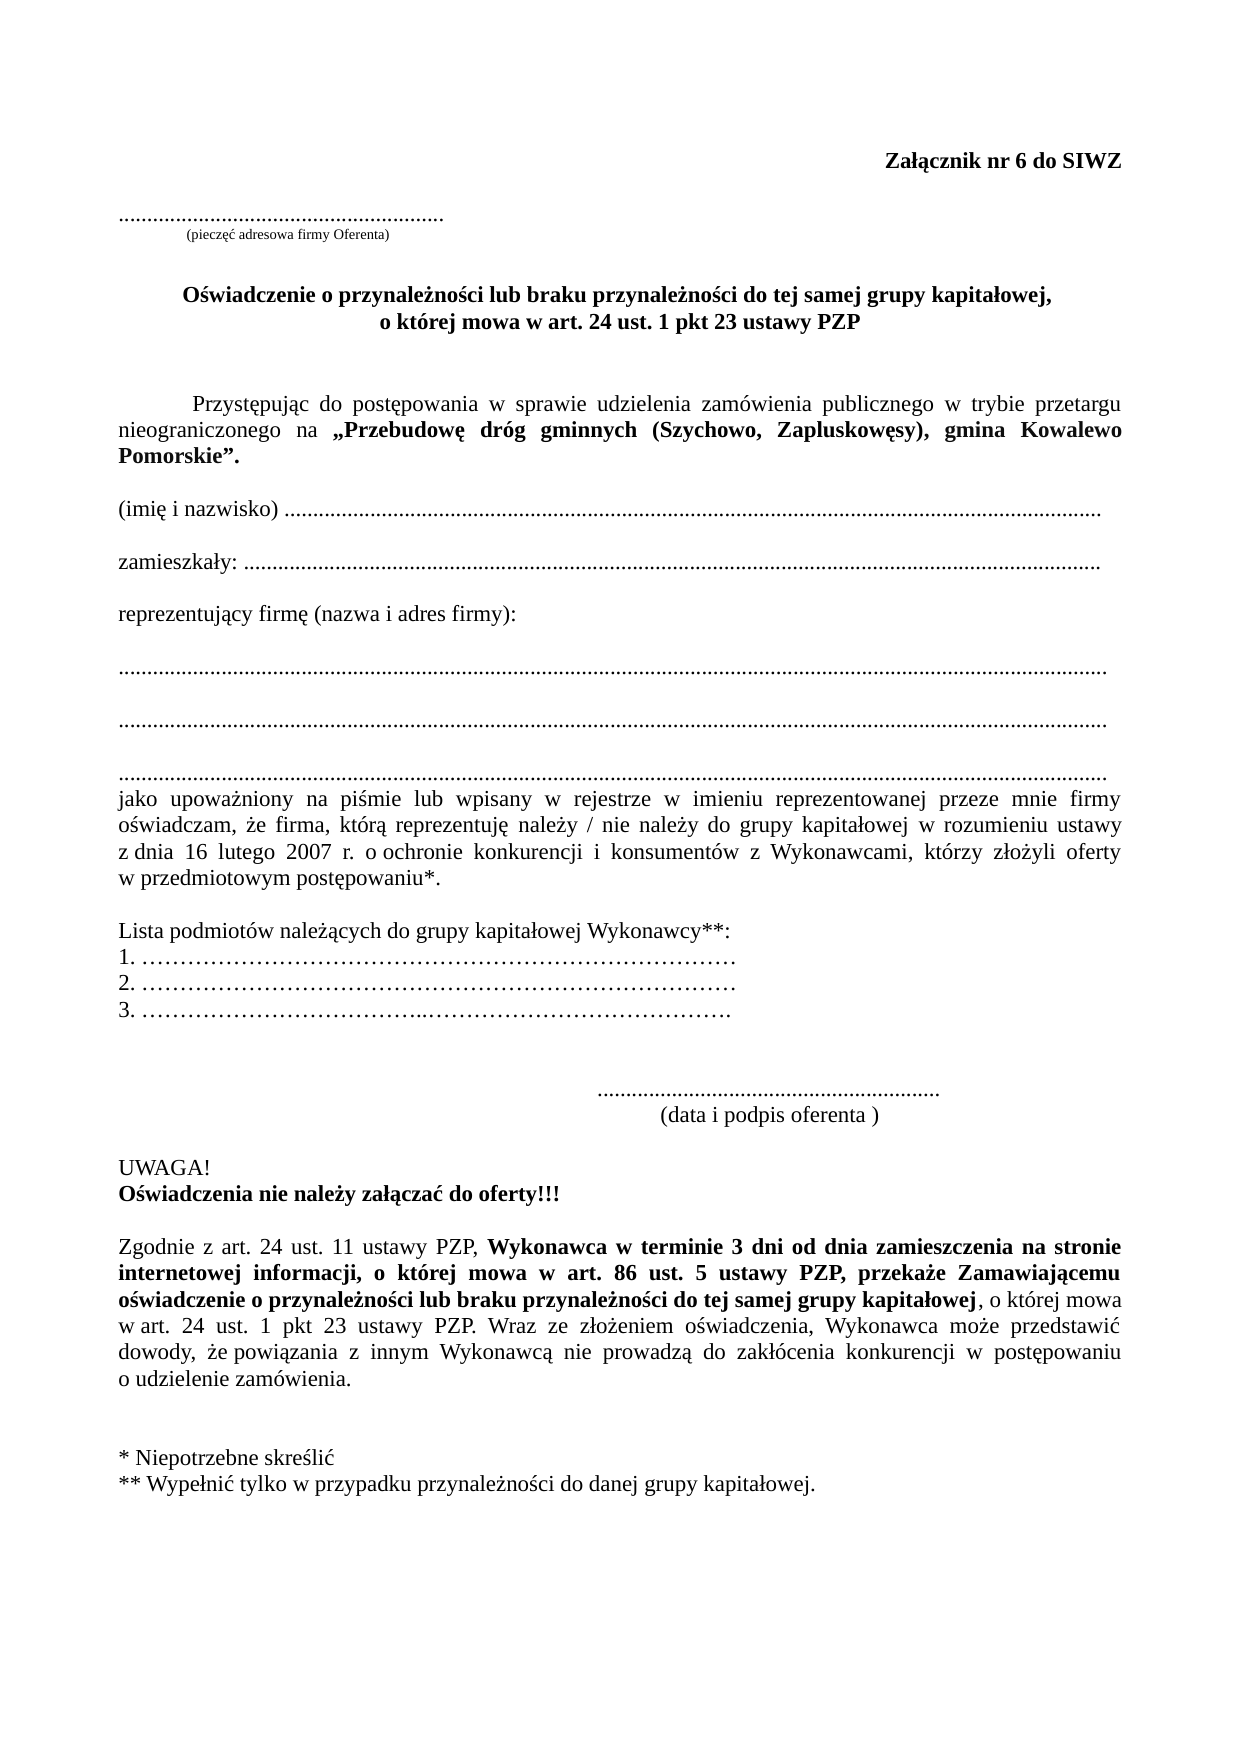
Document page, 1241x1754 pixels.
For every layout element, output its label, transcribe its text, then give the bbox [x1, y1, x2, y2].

text Załącznik nr 6 do SIWZ [117, 147, 1122, 173]
text ** Wypełnić tylko w przypadku przynależności do danej grupy kapitałowej. [118, 1470, 1122, 1497]
text ............................................................................................................................................................................. [118, 759, 1122, 785]
text jako upoważniony na piśmie lub wpisany w rejestrze w imieniu reprezentowanej przeze mnie firmy oświadczam, że firma, którą reprezentuję należy / nie należy do grupy kapitałowej w rozumieniu ustawy z dnia 16 lutego 2007 r. o ochronie konkurencji i konsumentów z Wykonawcami, którzy złożyli oferty w przedmiotowym postępowaniu*. [118, 785, 1122, 890]
text * Niepotrzebne skreślić [118, 1444, 1122, 1470]
text (data i podpis oferenta ) [118, 1101, 1122, 1128]
text reprezentujący firmę (nazwa i adres firmy): [118, 601, 1122, 627]
text 2. …………………………………………………………………… [118, 969, 1122, 996]
text ......................................................... [118, 199, 1122, 226]
subtitle Oświadczenie o przynależności lub braku przynależności do tej samej grupy kapitałowej, o której mowa w art. 24 ust. 1 pkt 23 ustawy PZP [118, 281, 1122, 334]
text ............................................................................................................................................................................. [118, 653, 1122, 679]
text ............................................................................................................................................................................. [118, 706, 1122, 732]
text Przystępując do postępowania w sprawie udzielenia zamówienia publicznego w trybie przetargu nieograniczonego na „Przebudowę dróg gminnych (Szychowo, Zapluskowęsy), gmina Kowalewo Pomorskie”. [118, 390, 1122, 469]
text UWAGA! [118, 1154, 1122, 1180]
text (pieczęć adresowa firmy Oferenta) [0, 226, 1122, 252]
text Oświadczenia nie należy załączać do oferty!!! [118, 1180, 1122, 1207]
text ............................................................ [118, 1075, 1122, 1101]
text 1. …………………………………………………………………… [118, 943, 1122, 969]
text zamieszkały: ...................................................................................................................................................... [118, 548, 1122, 574]
text Zgodnie z art. 24 ust. 11 ustawy PZP, Wykonawca w terminie 3 dni od dnia zamieszczenia na stronie internetowej informacji, o której mowa w art. 86 ust. 5 ustawy PZP, przekaże Zamawiającemu oświadczenie o przynależności lub braku przynależności do tej samej grupy kapitałowej, o której mowa w art. 24 ust. 1 pkt 23 ustawy PZP. Wraz ze złożeniem oświadczenia, Wykonawca może przedstawić dowody, że powiązania z innym Wykonawcą nie prowadzą do zakłócenia konkurencji w postępowaniu o udzielenie zamówienia. [118, 1233, 1122, 1391]
text Lista podmiotów należących do grupy kapitałowej Wykonawcy**: [118, 917, 1122, 943]
text 3. ………………………………..…………………………………. [118, 996, 1122, 1022]
text (imię i nazwisko) ............................................................................................................................................... [118, 495, 1122, 521]
